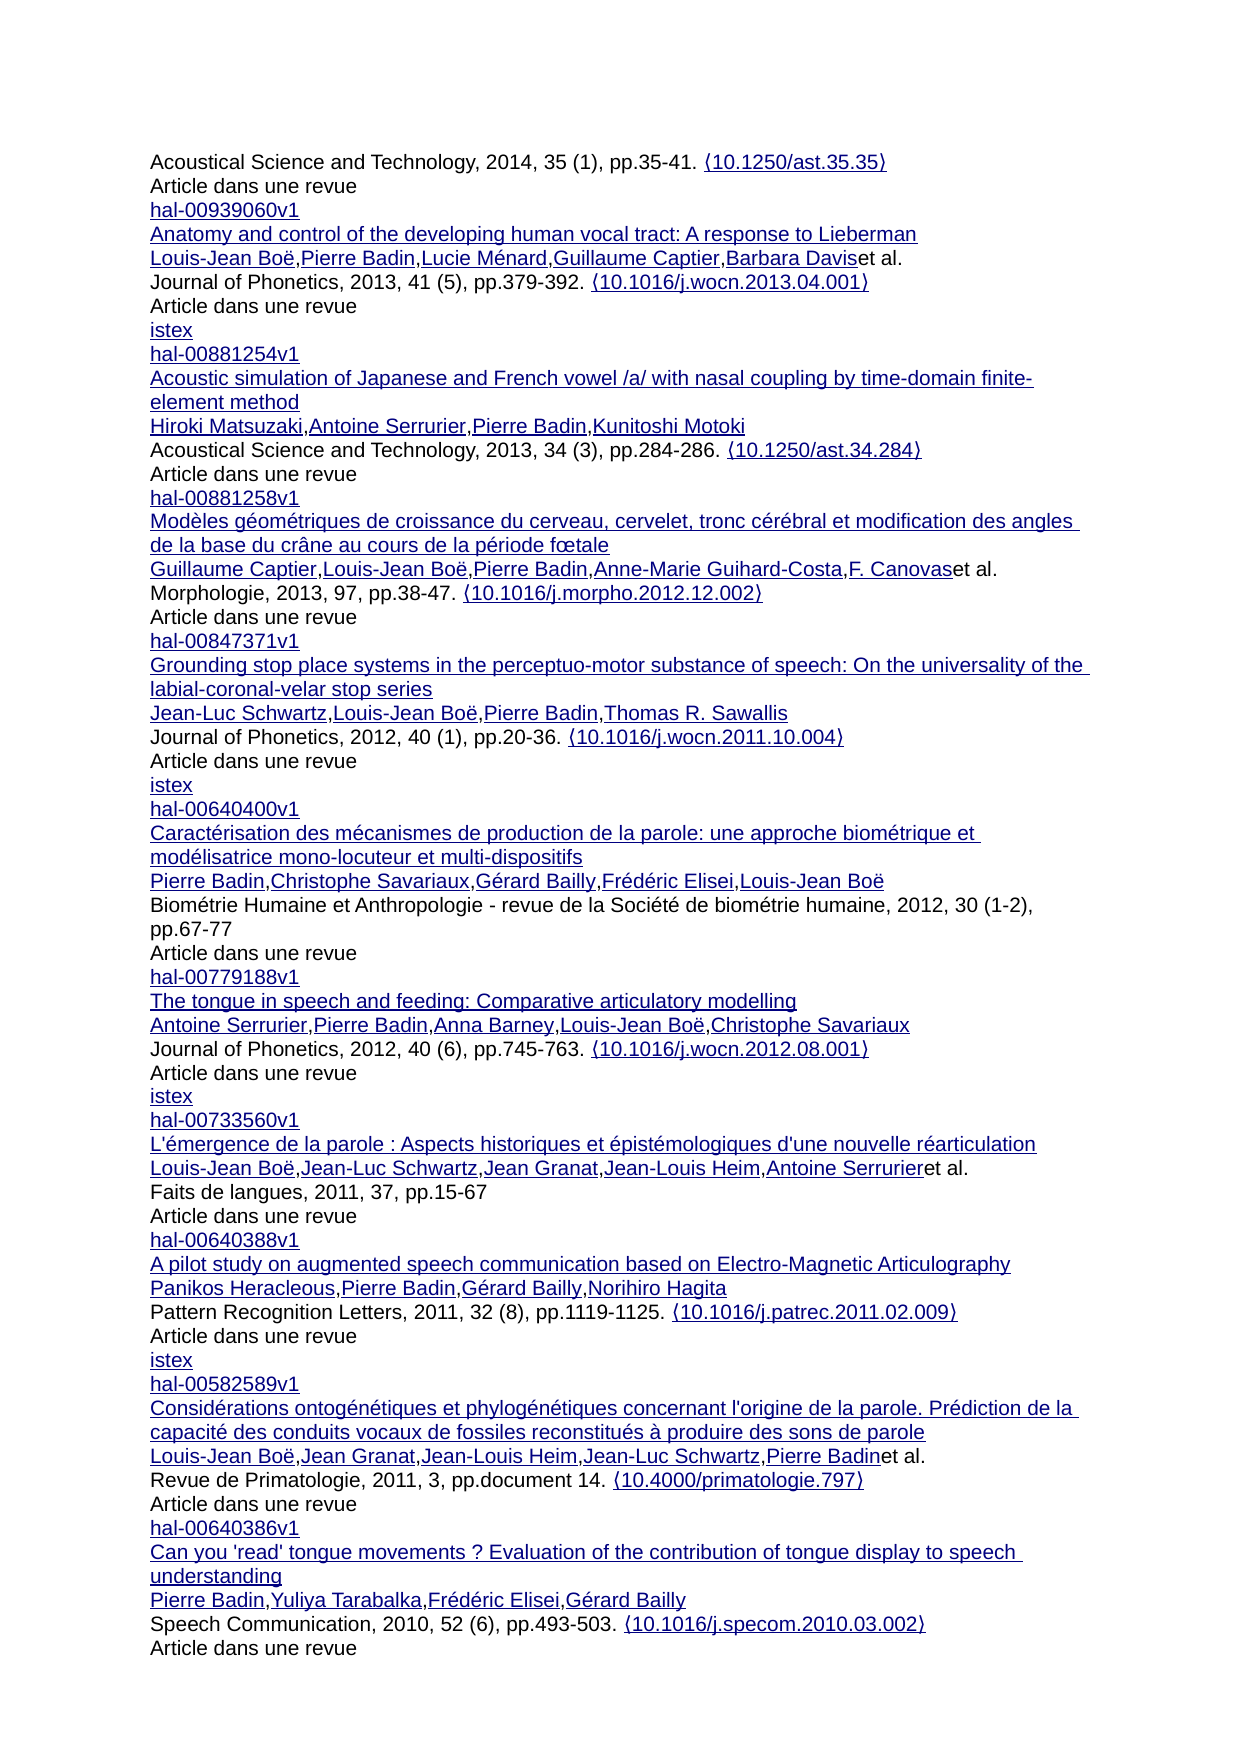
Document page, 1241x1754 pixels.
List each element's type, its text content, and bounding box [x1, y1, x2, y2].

table_cell The tongue in speech and feeding: Comparative articulatory modelling Antoine Serrurier,Pierre Badin,Anna Barney,Louis-Jean Boë,Christophe Savariaux Journal of Phonetics, 2012, 40 (6), pp.745-763. ⟨10.1016/j.wocn.2012.08.001⟩ Article dans une revue istex hal-00733560v1 [150, 989, 1090, 1132]
table_cell L'émergence de la parole : Aspects historiques et épistémologiques d'une nouvelle réarticulation Louis-Jean Boë,Jean-Luc Schwartz,Jean Granat,Jean-Louis Heim,Antoine Serrurieret al. Faits de langues, 2011, 37, pp.15-67 Article dans une revue hal-00640388v1 [150, 1132, 1090, 1252]
table_cell Acoustic simulation of Japanese and French vowel /a/ with nasal coupling by time-domain finite-element method Hiroki Matsuzaki,Antoine Serrurier,Pierre Badin,Kunitoshi Motoki Acoustical Science and Technology, 2013, 34 (3), pp.284-286. ⟨10.1250/ast.34.284⟩ Article dans une revue hal-00881258v1 [150, 366, 1090, 509]
table_cell Considérations ontogénétiques et phylogénétiques concernant l'origine de la parole. Prédiction de la capacité des conduits vocaux de fossiles reconstitués à produire des sons de parole Louis-Jean Boë,Jean Granat,Jean-Louis Heim,Jean-Luc Schwartz,Pierre Badinet al. Revue de Primatologie, 2011, 3, pp.document 14. ⟨10.4000/primatologie.797⟩ Article dans une revue hal-00640386v1 [150, 1396, 1090, 1539]
table_cell A pilot study on augmented speech communication based on Electro-Magnetic Articulography Panikos Heracleous,Pierre Badin,Gérard Bailly,Norihiro Hagita Pattern Recognition Letters, 2011, 32 (8), pp.1119-1125. ⟨10.1016/j.patrec.2011.02.009⟩ Article dans une revue istex hal-00582589v1 [150, 1252, 1090, 1396]
table_cell Can you 'read' tongue movements ? Evaluation of the contribution of tongue display to speech understanding Pierre Badin,Yuliya Tarabalka,Frédéric Elisei,Gérard Bailly Speech Communication, 2010, 52 (6), pp.493-503. ⟨10.1016/j.specom.2010.03.002⟩ Article dans une revue [150, 1540, 1090, 1659]
table_cell Grounding stop place systems in the perceptuo-motor substance of speech: On the universality of the [150, 653, 1090, 674]
table_cell Caractérisation des mécanismes de production de la parole: une approche biométrique et modélisatrice mono-locuteur et multi-dispositifs Pierre Badin,Christophe Savariaux,Gérard Bailly,Frédéric Elisei,Louis-Jean Boë Biométrie Humaine et Anthropologie - revue de la Société de biométrie humaine, 2012, 30 (1-2), pp.67-77 Article dans une revue hal-00779188v1 [150, 821, 1090, 988]
table_cell Acoustical Science and Technology, 2014, 35 (1), pp.35-41. ⟨10.1250/ast.35.35⟩ Article dans une revue hal-00939060v1 [150, 150, 1090, 222]
table_cell Modèles géométriques de croissance du cerveau, cervelet, tronc cérébral et modification des angles de la base du crâne au cours de la période fœtale Guillaume Captier,Louis-Jean Boë,Pierre Badin,Anne-Marie Guihard-Costa,F. Canovaset al. Morphologie, 2013, 97, pp.38-47. ⟨10.1016/j.morpho.2012.12.002⟩ Article dans une revue hal-00847371v1 [150, 509, 1090, 653]
table_cell Anatomy and control of the developing human vocal tract: A response to Lieberman Louis-Jean Boë,Pierre Badin,Lucie Ménard,Guillaume Captier,Barbara Daviset al. Journal of Phonetics, 2013, 41 (5), pp.379-392. ⟨10.1016/j.wocn.2013.04.001⟩ Article dans une revue istex hal-00881254v1 [150, 222, 1090, 366]
table_cell labial-coronal-velar stop series Jean-Luc Schwartz,Louis-Jean Boë,Pierre Badin,Thomas R. Sawallis Journal of Phonetics, 2012, 40 (1), pp.20-36. ⟨10.1016/j.wocn.2011.10.004⟩ Article dans une revue istex hal-00640400v1 [150, 675, 1090, 821]
